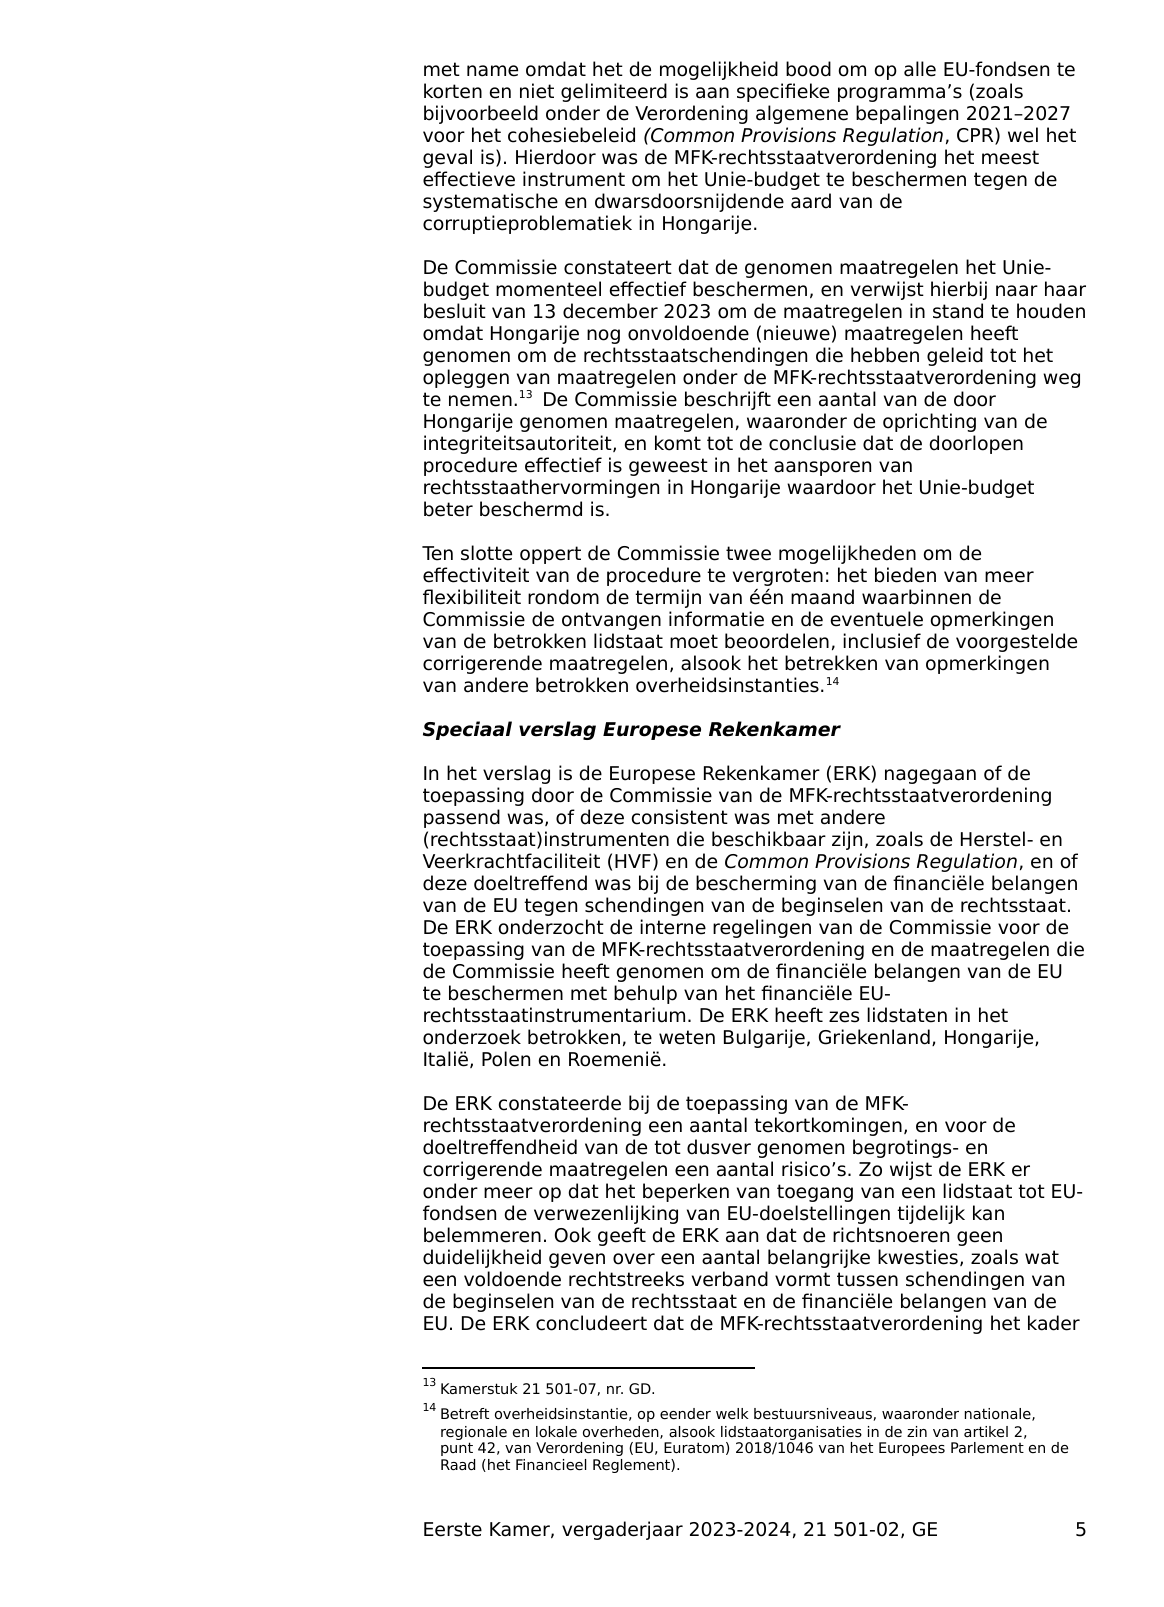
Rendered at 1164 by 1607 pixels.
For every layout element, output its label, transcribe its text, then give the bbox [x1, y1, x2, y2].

text Kamerstuk 21 501-07, nr. GD. [422, 1377, 1087, 1399]
text met name omdat het de mogelijkheid bood om op alle EU-fondsen te korten en niet gelimiteerd is aan specifieke programma’s (zoals bijvoorbeeld onder de Verordening algemene bepalingen 2021–2027 voor het cohesiebeleid (Common Provisions Regulation, CPR) wel het geval is). Hierdoor was de MFK-rechtsstaatverordening het meest effectieve instrument om het Unie-budget te beschermen tegen de systematische en dwarsdoorsnijdende aard van de corruptieproblematiek in Hongarije. [422, 59, 1087, 235]
text De Commissie constateert dat de genomen maatregelen het Unie-budget momenteel effectief beschermen, en verwijst hierbij naar haar besluit van 13 december 2023 om de maatregelen in stand te houden omdat Hongarije nog onvoldoende (nieuwe) maatregelen heeft genomen om de rechtsstaatschendingen die hebben geleid tot het opleggen van maatregelen onder de MFK-rechtsstaatverordening weg te nemen. De Commissie beschrijft een aantal van de door Hongarije genomen maatregelen, waaronder de oprichting van de integriteitsautoriteit, en komt tot de conclusie dat de doorlopen procedure effectief is geweest in het aansporen van rechtsstaathervormingen in Hongarije waardoor het Unie-budget beter beschermd is. [422, 257, 1087, 521]
text De ERK constateerde bij de toepassing van de MFK-rechtsstaatverordening een aantal tekortkomingen, en voor de doeltreffendheid van de tot dusver genomen begrotings- en corrigerende maatregelen een aantal risico’s. Zo wijst de ERK er onder meer op dat het beperken van toegang van een lidstaat tot EU-fondsen de verwezenlijking van EU-doelstellingen tijdelijk kan belemmeren. Ook geeft de ERK aan dat de richtsnoeren geen duidelijkheid geven over een aantal belangrijke kwesties, zoals wat een voldoende rechtstreeks verband vormt tussen schendingen van de beginselen van de rechtsstaat en de financiële belangen van de EU. De ERK concludeert dat de MFK-rechtsstaatverordening het kader [422, 1093, 1087, 1335]
text Betreft overheidsinstantie, op eender welk bestuursniveaus, waaronder nationale, regionale en lokale overheden, alsook lidstaatorganisaties in de zin van artikel 2, punt 42, van Verordening (EU, Euratom) 2018/1046 van het Europees Parlement en de Raad (het Financieel Reglement). [422, 1402, 1087, 1474]
text Ten slotte oppert de Commissie twee mogelijkheden om de effectiviteit van de procedure te vergroten: het bieden van meer flexibiliteit rondom de termijn van één maand waarbinnen de Commissie de ontvangen informatie en de eventuele opmerkingen van de betrokken lidstaat moet beoordelen, inclusief de voorgestelde corrigerende maatregelen, alsook het betrekken van opmerkingen van andere betrokken overheidsinstanties. [422, 543, 1087, 697]
text In het verslag is de Europese Rekenkamer (ERK) nagegaan of de toepassing door de Commissie van de MFK-rechtsstaatverordening passend was, of deze consistent was met andere (rechtsstaat)instrumenten die beschikbaar zijn, zoals de Herstel- en Veerkrachtfaciliteit (HVF) en de Common Provisions Regulation, en of deze doeltreffend was bij de bescherming van de financiële belangen van de EU tegen schendingen van de beginselen van de rechtsstaat. De ERK onderzocht de interne regelingen van de Commissie voor de toepassing van de MFK-rechtsstaatverordening en de maatregelen die de Commissie heeft genomen om de financiële belangen van de EU te beschermen met behulp van het financiële EU-rechtsstaatinstrumentarium. De ERK heeft zes lidstaten in het onderzoek betrokken, te weten Bulgarije, Griekenland, Hongarije, Italië, Polen en Roemenië. [422, 763, 1087, 1071]
subtitle Speciaal verslag Europese Rekenkamer [422, 719, 1087, 741]
